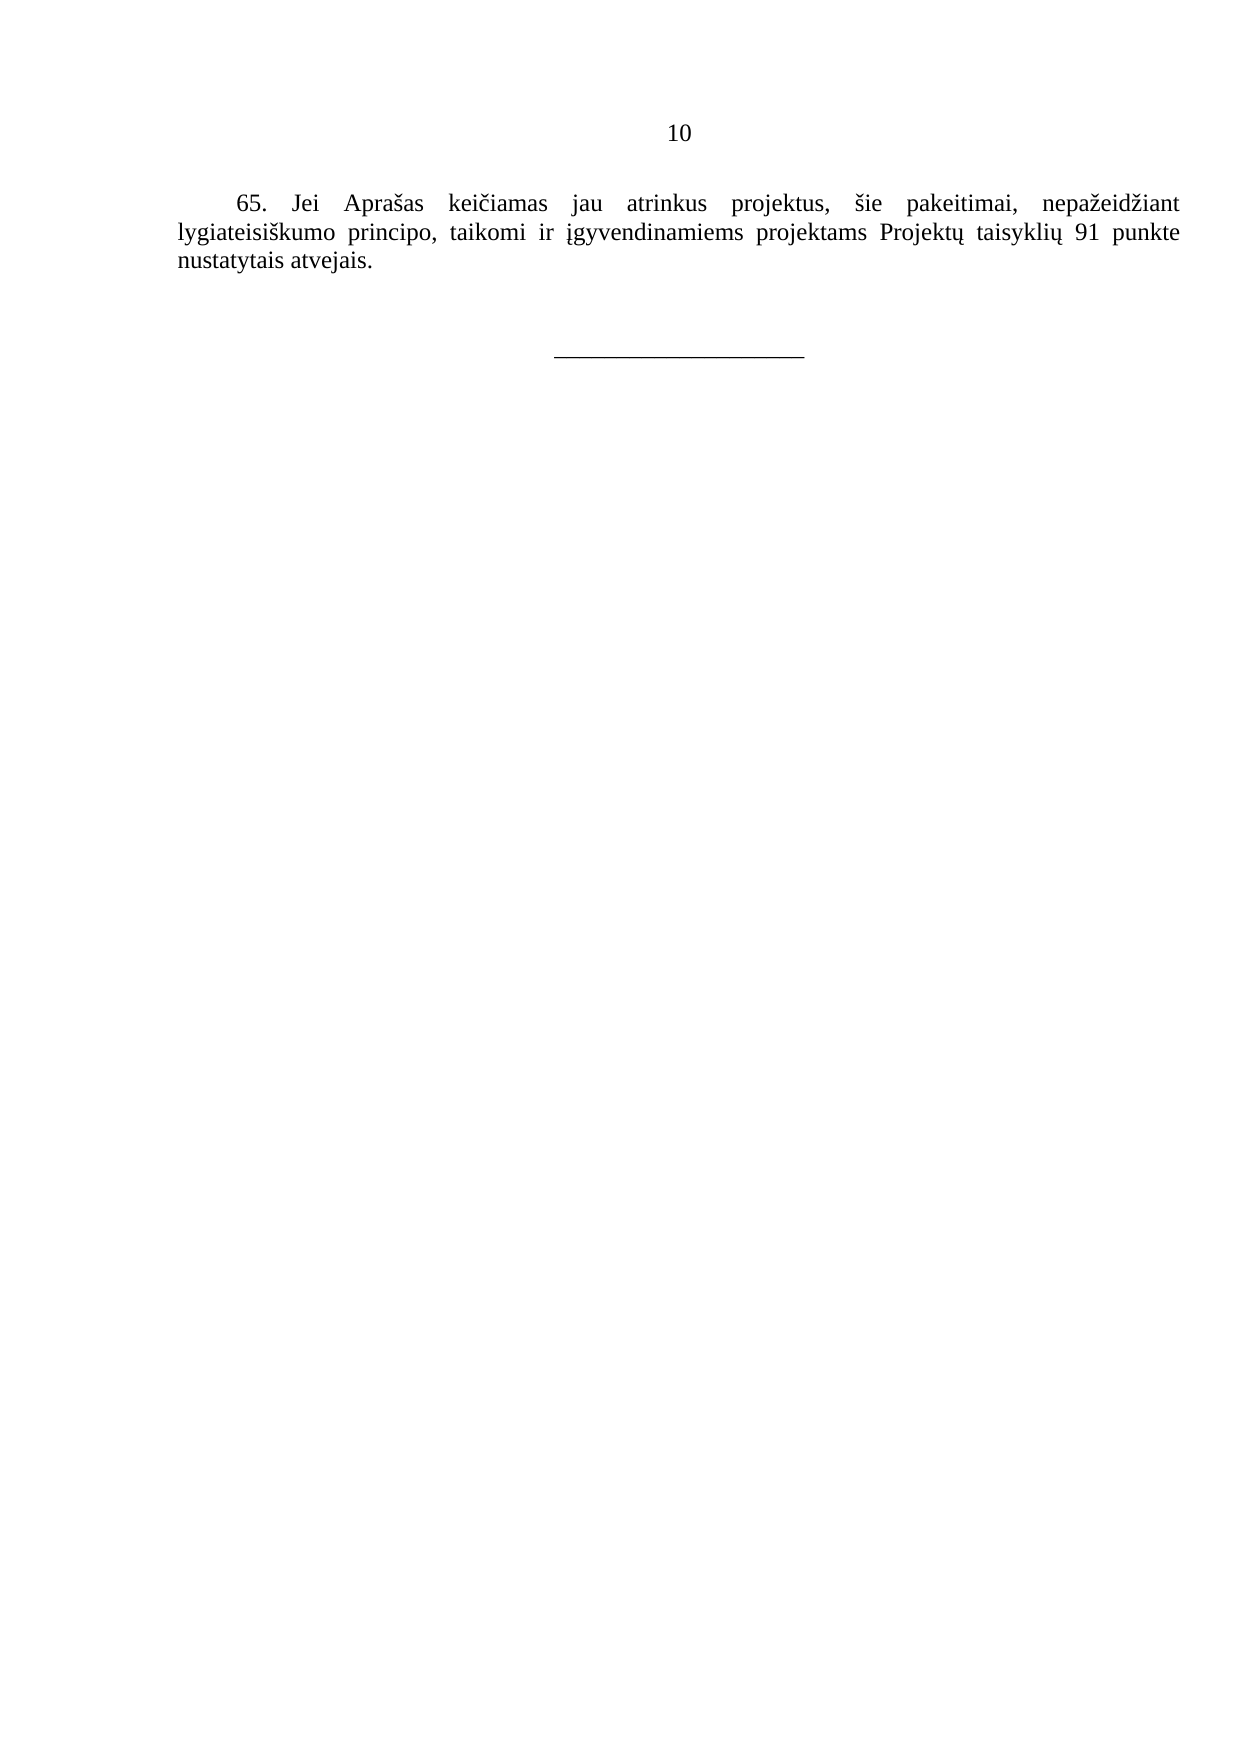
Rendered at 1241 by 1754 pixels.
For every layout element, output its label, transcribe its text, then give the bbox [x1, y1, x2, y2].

text 65. Jei Aprašas keičiamas jau atrinkus projektus, šie pakeitimai, nepažeidžiant lygiateisiškumo principo, taikomi ir įgyvendinamiems projektams Projektų taisyklių 91 punkte nustatytais atvejais. [177, 188, 1181, 274]
text ____________________ [177, 332, 1181, 361]
